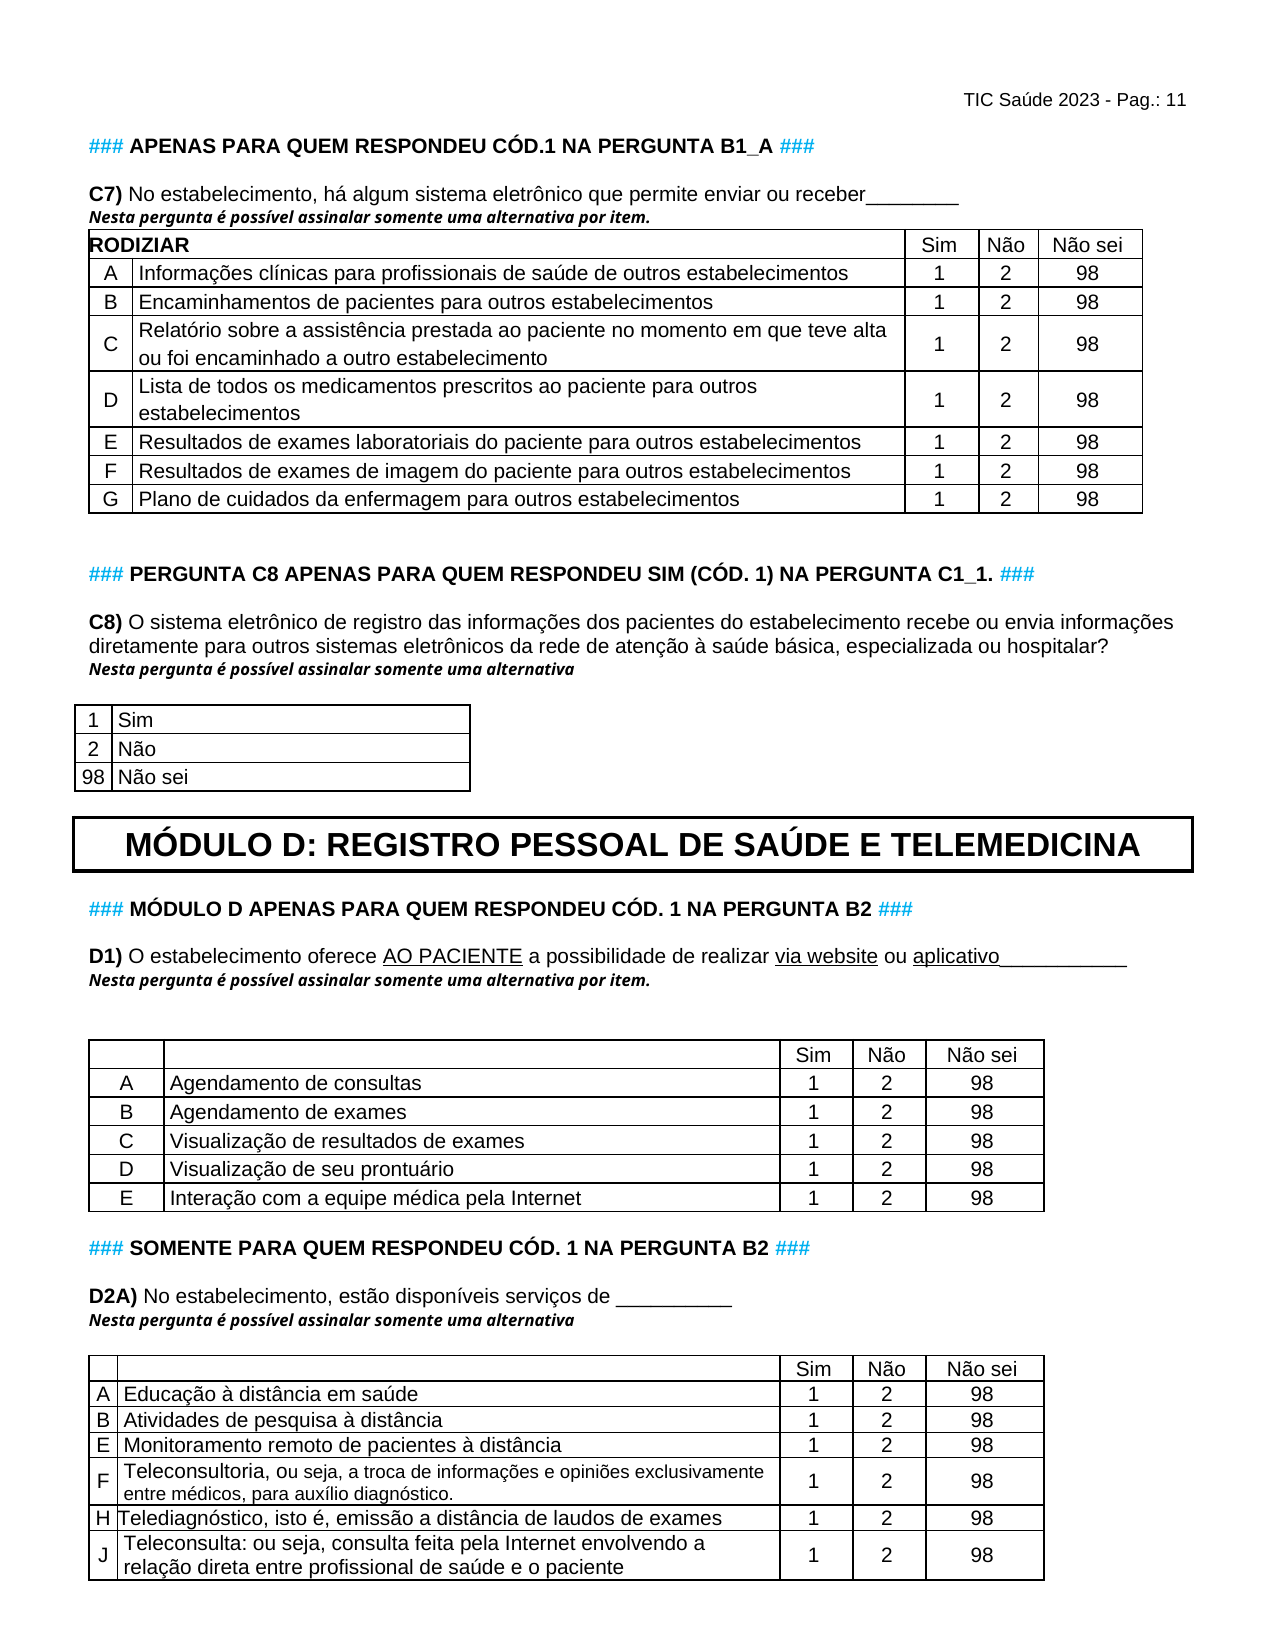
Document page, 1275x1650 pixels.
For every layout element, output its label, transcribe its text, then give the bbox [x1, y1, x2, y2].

table_cell A [90, 1382, 117, 1406]
table_cell E [90, 428, 132, 455]
table_cell 2 [854, 1098, 925, 1125]
table_cell 2 [854, 1184, 925, 1211]
table_cell 1 [906, 485, 978, 512]
table_cell 98 [1039, 259, 1142, 286]
table_cell 2 [980, 485, 1038, 512]
table_cell 1 [781, 1506, 852, 1529]
table_cell 2 [980, 428, 1038, 455]
table_header Não sei [1039, 230, 1142, 257]
table_cell Informações clínicas para profissionais de saúde de outros estabelecimentos [133, 259, 904, 286]
table_cell Lista de todos os medicamentos prescritos ao paciente para outros estabelecimentos [133, 372, 904, 426]
table_cell 2 [854, 1458, 925, 1504]
table_header Sim [781, 1041, 852, 1067]
table_cell 98 [927, 1098, 1043, 1125]
table_cell C [90, 1126, 163, 1153]
table_cell E [90, 1433, 117, 1457]
table_cell 1 [781, 1155, 852, 1182]
table_cell 1 [781, 1458, 852, 1504]
text Nesta pergunta é possível assinalar somente uma alternativa [89, 657, 1186, 680]
table_cell 98 [1039, 288, 1142, 315]
table_cell F [90, 456, 132, 483]
table_cell 1 [781, 1069, 852, 1096]
table_cell 1 [906, 428, 978, 455]
table_cell 1 [781, 1126, 852, 1153]
table_cell 98 [927, 1433, 1043, 1457]
table_cell B [90, 1407, 117, 1431]
table_cell 1 [781, 1098, 852, 1125]
table_cell Monitoramento remoto de pacientes à distância [118, 1433, 779, 1457]
text D1) O estabelecimento oferece AO PACIENTE a possibilidade de realizar via website ou aplicativo___________ [89, 944, 1186, 968]
text C7) No estabelecimento, há algum sistema eletrônico que permite enviar ou receber________ [89, 182, 1186, 206]
table_cell 1 [906, 456, 978, 483]
text D2A) No estabelecimento, estão disponíveis serviços de __________ [89, 1284, 1186, 1308]
table_cell F [90, 1458, 117, 1504]
table_cell Agendamento de exames [165, 1098, 779, 1125]
table_cell Visualização de resultados de exames [165, 1126, 779, 1153]
table_cell Encaminhamentos de pacientes para outros estabelecimentos [133, 288, 904, 315]
table_cell 98 [927, 1069, 1043, 1096]
table_cell Visualização de seu prontuário [165, 1155, 779, 1182]
table_cell A [90, 1069, 163, 1096]
text C8) O sistema eletrônico de registro das informações dos pacientes do estabelecimento recebe ou envia informações diretamente para outros sistemas eletrônicos da rede de atenção à saúde básica, especializada ou hospitalar? [89, 609, 1186, 657]
table_cell 2 [854, 1126, 925, 1153]
table_cell H [90, 1506, 117, 1529]
text Nesta pergunta é possível assinalar somente uma alternativa [89, 1308, 1186, 1331]
table_cell 1 [781, 1407, 852, 1431]
table_cell 98 [1039, 485, 1142, 512]
table_cell 98 [1039, 456, 1142, 483]
table_cell Resultados de exames laboratoriais do paciente para outros estabelecimentos [133, 428, 904, 455]
table_header Não [854, 1041, 925, 1067]
table_cell 2 [854, 1069, 925, 1096]
table_header RODIZIAR [90, 230, 904, 257]
table_cell C [90, 316, 132, 370]
text ### MÓDULO D APENAS PARA QUEM RESPONDEU CÓD. 1 NA PERGUNTA B2 ### [89, 896, 1186, 920]
text ### SOMENTE PARA QUEM RESPONDEU CÓD. 1 NA PERGUNTA B2 ### [89, 1236, 1186, 1260]
table_cell B [90, 1098, 163, 1125]
table_header [118, 1356, 779, 1380]
table_cell Não [113, 734, 469, 761]
table_cell Educação à distância em saúde [118, 1382, 779, 1406]
table_cell Telediagnóstico, isto é, emissão a distância de laudos de exames [118, 1506, 779, 1529]
table_cell 98 [1039, 316, 1142, 370]
table_cell Plano de cuidados da enfermagem para outros estabelecimentos [133, 485, 904, 512]
text ### PERGUNTA C8 APENAS PARA QUEM RESPONDEU SIM (CÓD. 1) NA PERGUNTA C1_1. ### [89, 562, 1186, 586]
table_cell Agendamento de consultas [165, 1069, 779, 1096]
table_cell Não sei [113, 763, 469, 790]
table_cell 98 [1039, 372, 1142, 426]
table_cell 2 [980, 316, 1038, 370]
table_cell 2 [854, 1382, 925, 1406]
table_cell G [90, 485, 132, 512]
table_cell 98 [927, 1126, 1043, 1153]
table_header Não sei [927, 1356, 1043, 1380]
table_header [165, 1041, 779, 1067]
table_cell 1 [906, 288, 978, 315]
table_cell Resultados de exames de imagem do paciente para outros estabelecimentos [133, 456, 904, 483]
text Nesta pergunta é possível assinalar somente uma alternativa por item. [89, 206, 1186, 229]
table_cell A [90, 259, 132, 286]
table_cell 98 [927, 1382, 1043, 1406]
table_cell 98 [76, 763, 111, 790]
table_cell 2 [854, 1531, 925, 1579]
table_cell 2 [980, 259, 1038, 286]
table_header Não [980, 230, 1038, 257]
table_cell D [90, 1155, 163, 1182]
table_cell 2 [980, 456, 1038, 483]
table_header MÓDULO D: REGISTRO PESSOAL DE SAÚDE E TELEMEDICINA [75, 819, 1191, 869]
table_cell 2 [76, 734, 111, 761]
table_cell 1 [906, 372, 978, 426]
table_cell 98 [927, 1407, 1043, 1431]
table_header Sim [781, 1356, 852, 1380]
table_header [90, 1356, 117, 1380]
table_cell Atividades de pesquisa à distância [118, 1407, 779, 1431]
table_cell 2 [854, 1407, 925, 1431]
text ### APENAS PARA QUEM RESPONDEU CÓD.1 NA PERGUNTA B1_A ### [89, 134, 1186, 158]
table_header Não sei [927, 1041, 1043, 1067]
table_cell 98 [1039, 428, 1142, 455]
table_cell 1 [781, 1433, 852, 1457]
table_header Sim [906, 230, 978, 257]
table_header Não [854, 1356, 925, 1380]
table_cell 1 [906, 259, 978, 286]
table_cell Relatório sobre a assistência prestada ao paciente no momento em que teve alta ou foi encaminhado a outro estabelecimento [133, 316, 904, 370]
table_cell 98 [927, 1506, 1043, 1529]
table_cell 98 [927, 1531, 1043, 1579]
table_cell Teleconsultoria, ou seja, a troca de informações e opiniões exclusivamente entre médicos, para auxílio diagnóstico. [118, 1458, 779, 1504]
table_cell Interação com a equipe médica pela Internet [165, 1184, 779, 1211]
table_cell 2 [854, 1506, 925, 1529]
text Nesta pergunta é possível assinalar somente uma alternativa por item. [89, 968, 1186, 991]
table_cell J [90, 1531, 117, 1579]
table_cell 1 [781, 1184, 852, 1211]
table_header 1 [76, 706, 111, 733]
table_cell 1 [906, 316, 978, 370]
table_cell 98 [927, 1184, 1043, 1211]
table_cell 98 [927, 1458, 1043, 1504]
table_cell 2 [980, 372, 1038, 426]
table_cell Teleconsulta: ou seja, consulta feita pela Internet envolvendo a relação direta entre profissional de saúde e o paciente [118, 1531, 779, 1579]
table_cell 2 [854, 1433, 925, 1457]
table_cell D [90, 372, 132, 426]
table_cell E [90, 1184, 163, 1211]
table_cell 1 [781, 1531, 852, 1579]
table_header [90, 1041, 163, 1067]
table_cell 98 [927, 1155, 1043, 1182]
table_cell 2 [980, 288, 1038, 315]
table_header Sim [113, 706, 469, 733]
table_cell 2 [854, 1155, 925, 1182]
table_cell 1 [781, 1382, 852, 1406]
table_cell B [90, 288, 132, 315]
